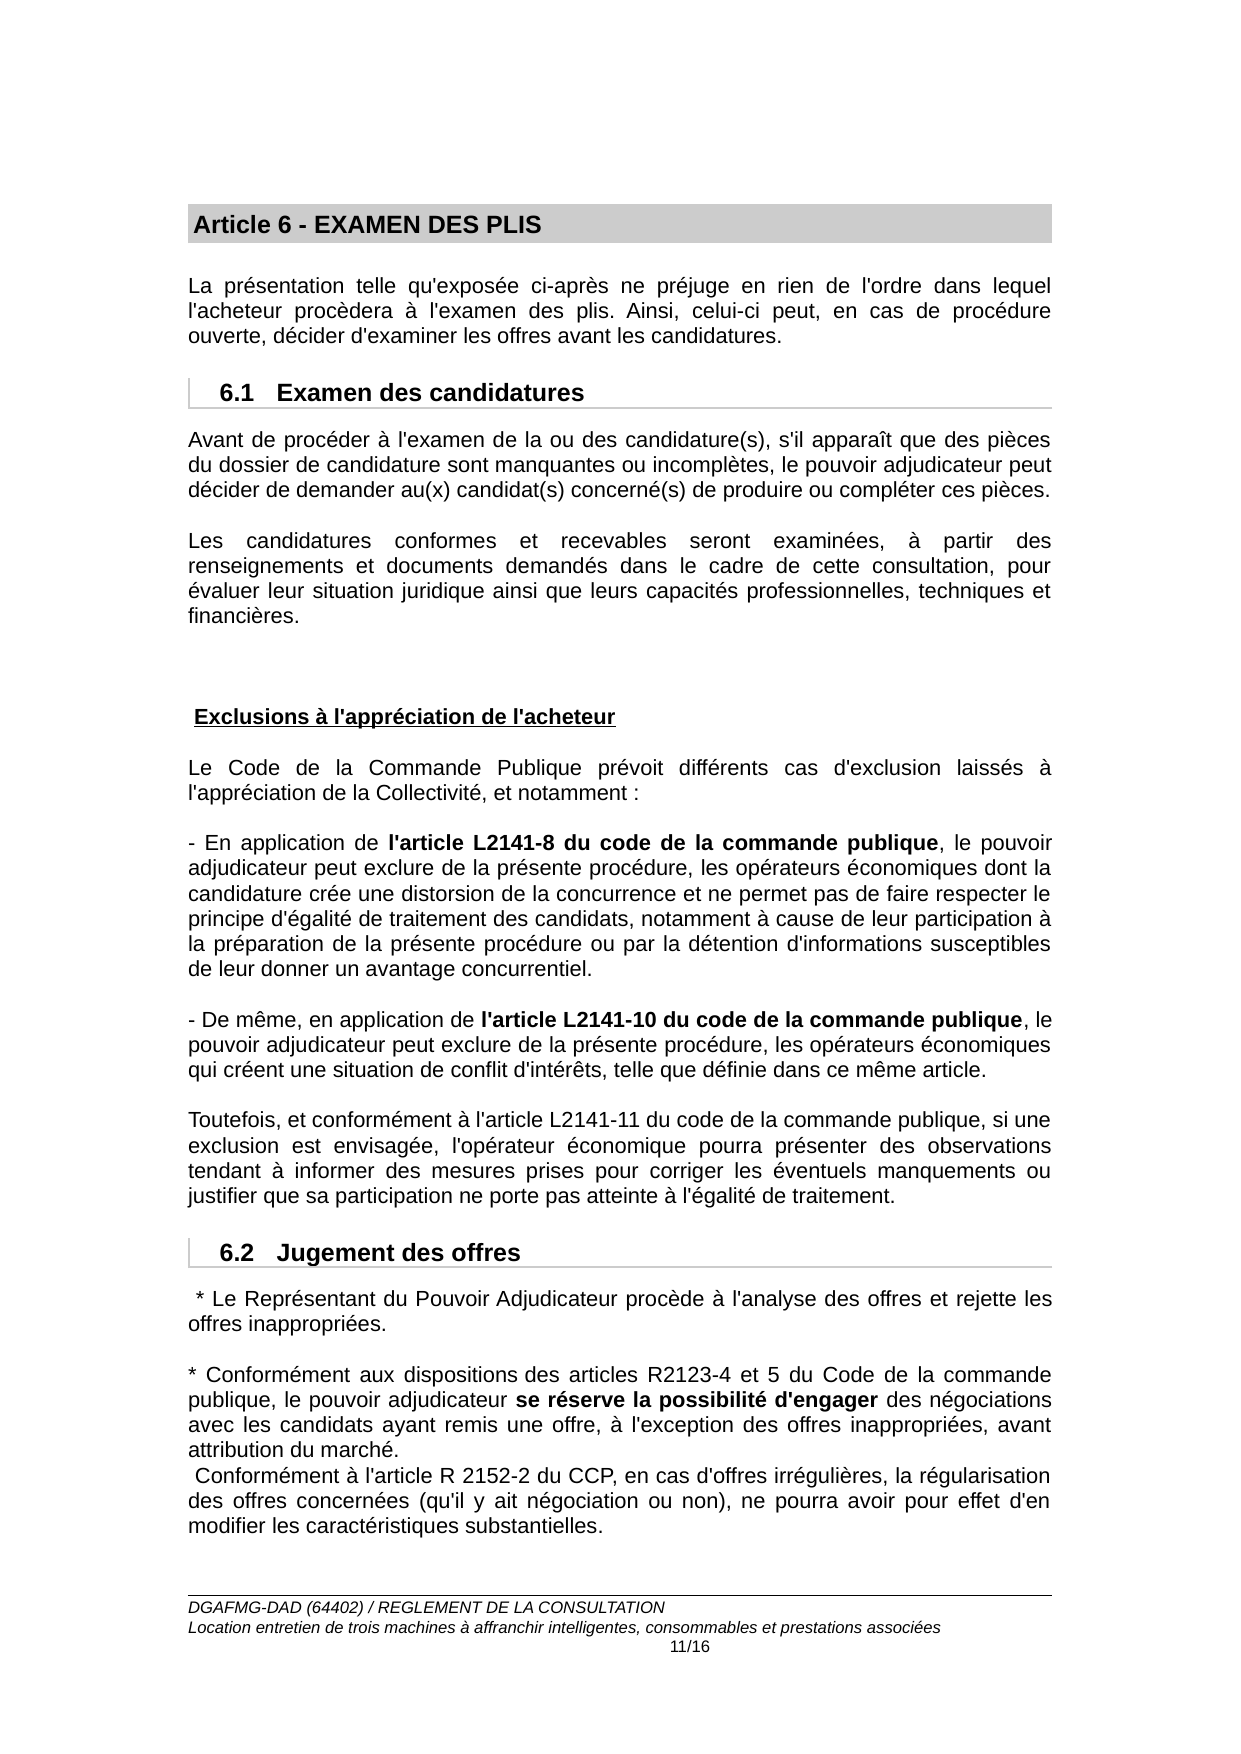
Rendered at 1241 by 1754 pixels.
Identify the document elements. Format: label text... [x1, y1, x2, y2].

text Avant de procéder à l'examen de la ou des candidature(s), s'il apparaît que des pièces du dossier de candidature sont manquantes ou incomplètes, le pouvoir adjudicateur peut décider de demander au(x) candidat(s) concerné(s) de produire ou compléter ces pièces. [188, 427, 1052, 502]
text Toutefois, et conformément à l'article L2141-11 du code de la commande publique, si une exclusion est envisagée, l'opérateur économique pourra présenter des observations tendant à informer des mesures prises pour corriger les éventuels manquements ou justifier que sa participation ne porte pas atteinte à l'égalité de traitement. [188, 1107, 1052, 1208]
text * Le Représentant du Pouvoir Adjudicateur procède à l'analyse des offres et rejette les offres inappropriées. [188, 1286, 1052, 1337]
text Les candidatures conformes et recevables seront examinées, à partir des renseignements et documents demandés dans le cadre de cette consultation, pour évaluer leur situation juridique ainsi que leurs capacités professionnelles, techniques et financières. [188, 527, 1052, 628]
subtitle Jugement des offres [190, 1238, 1052, 1266]
text Conformément à l'article R 2152-2 du CCP, en cas d'offres irrégulières, la régularisation des offres concernées (qu'il y ait négociation ou non), ne pourra avoir pour effet d'en modifier les caractéristiques substantielles. [188, 1463, 1052, 1538]
subtitle EXAMEN DES PLIS [190, 207, 1050, 241]
text La présentation telle qu'exposée ci-après ne préjuge en rien de l'ordre dans lequel l'acheteur procèdera à l'examen des plis. Ainsi, celui-ci peut, en cas de procédure ouverte, décider d'examiner les offres avant les candidatures. [188, 273, 1052, 349]
text * Conformément aux dispositions des articles R2123-4 et 5 du Code de la commande publique, le pouvoir adjudicateur se réserve la possibilité d'engager des négociations avec les candidats ayant remis une offre, à l'exception des offres inappropriées, avant attribution du marché. [188, 1362, 1052, 1463]
text Exclusions à l'appréciation de l'acheteur [188, 704, 1052, 729]
text - En application de l'article L2141-8 du code de la commande publique, le pouvoir adjudicateur peut exclure de la présente procédure, les opérateurs économiques dont la candidature crée une distorsion de la concurrence et ne permet pas de faire respecter le principe d'égalité de traitement des candidats, notamment à cause de leur participation à la préparation de la présente procédure ou par la détention d'informations susceptibles de leur donner un avantage concurrentiel. [188, 830, 1052, 981]
text Le Code de la Commande Publique prévoit différents cas d'exclusion laissés à l'appréciation de la Collectivité, et notamment : [188, 754, 1052, 805]
subtitle Examen des candidatures [190, 378, 1052, 407]
text - De même, en application de l'article L2141-10 du code de la commande publique, le pouvoir adjudicateur peut exclure de la présente procédure, les opérateurs économiques qui créent une situation de conflit d'intérêts, telle que définie dans ce même article. [188, 1006, 1052, 1082]
